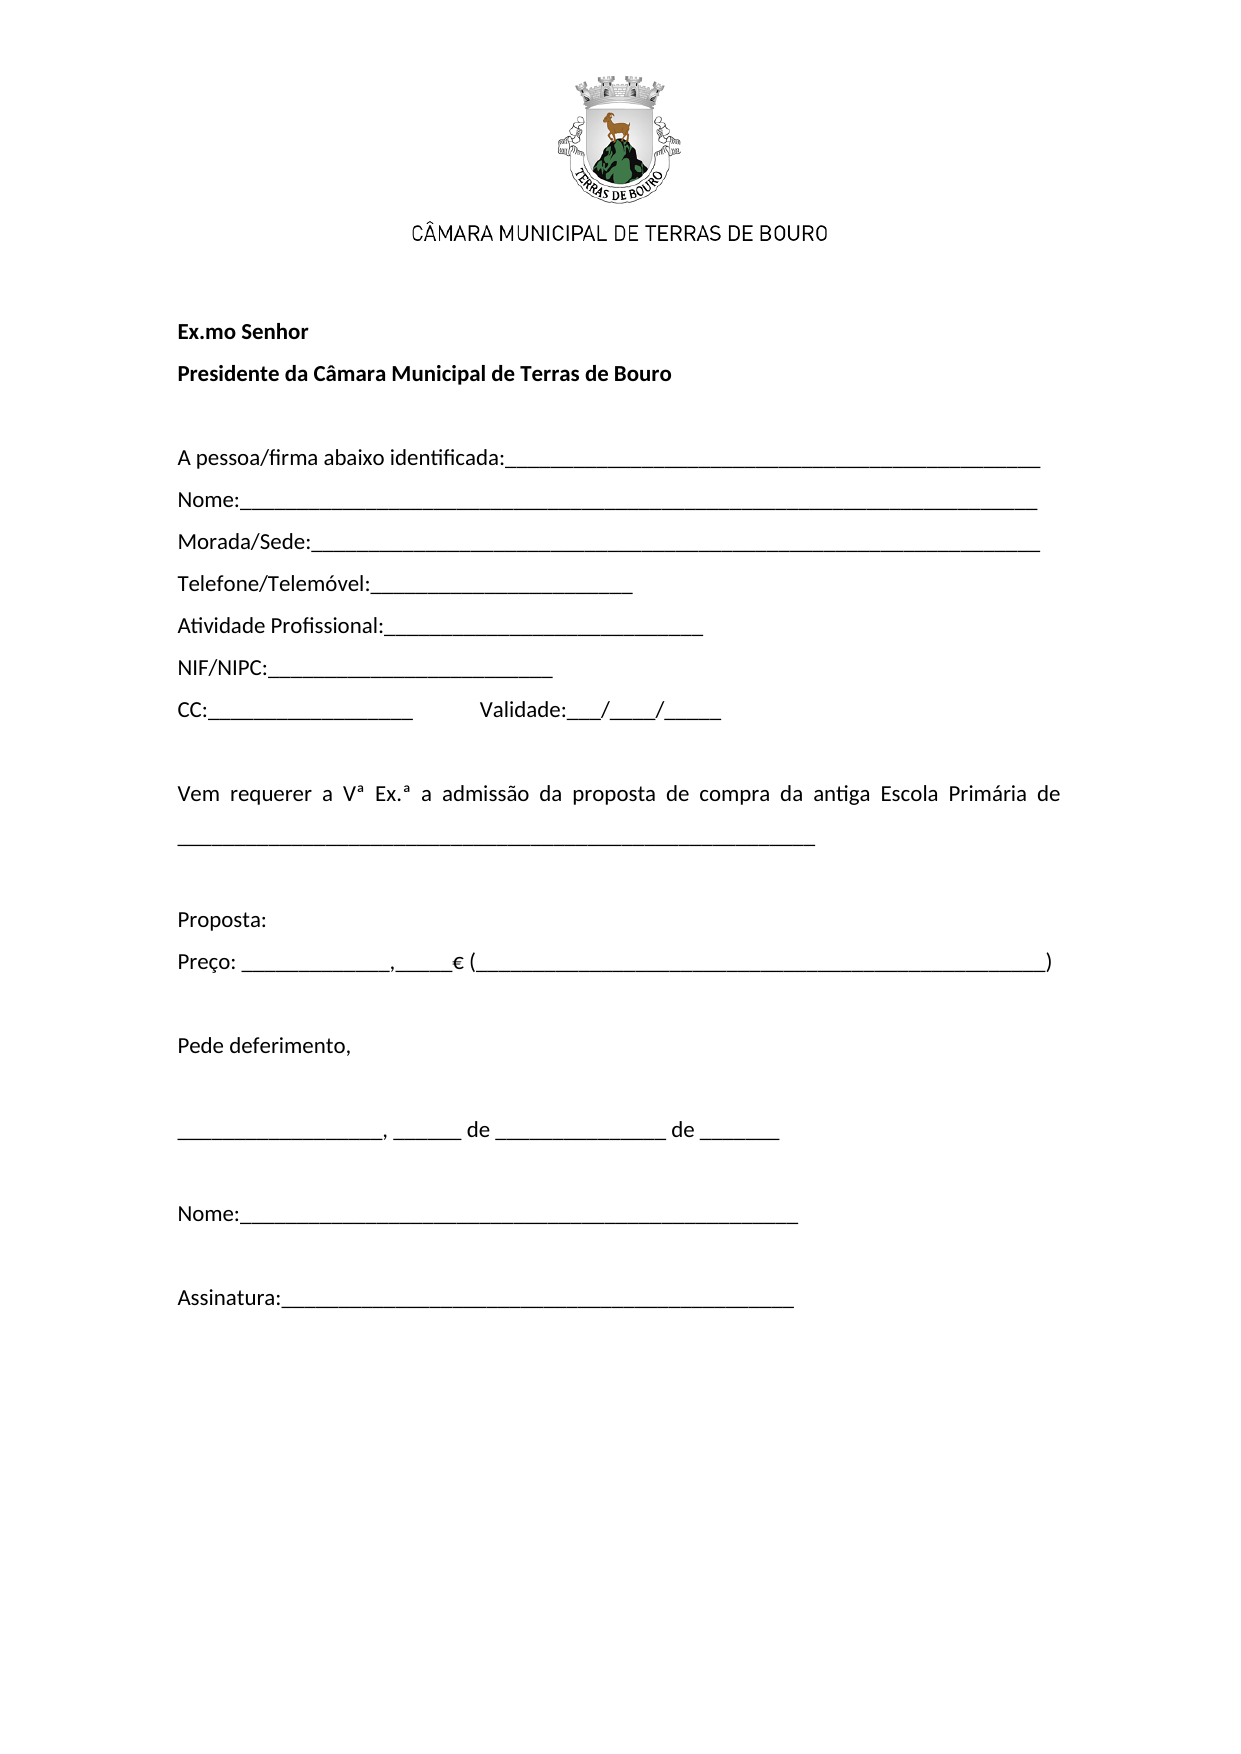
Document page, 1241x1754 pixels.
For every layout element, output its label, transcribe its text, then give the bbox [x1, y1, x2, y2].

text Atividade Profissional:____________________________ [177, 611, 1063, 639]
text A pessoa/firma abaixo identificada:_______________________________________________ [177, 443, 1063, 471]
text Presidente da Câmara Municipal de Terras de Bouro [177, 359, 1063, 387]
text Morada/Sede:________________________________________________________________ [177, 527, 1063, 555]
text Vem requerer a Vª Ex.ª a admissão da proposta de compra da antiga Escola Primária de ________________________________________________________ [177, 779, 1063, 849]
text NIF/NIPC:_________________________ [177, 653, 1063, 681]
text CC:__________________ Validade:___/____/_____ [177, 695, 1063, 723]
text __________________, ______ de _______________ de _______ [177, 1115, 1063, 1143]
text Ex.mo Senhor [177, 317, 1063, 345]
text Preço: _____________,_____€ (__________________________________________________) [177, 947, 1063, 975]
text Nome:_________________________________________________ [177, 1199, 1063, 1227]
text Assinatura:_____________________________________________ [177, 1283, 1063, 1311]
text Proposta: [177, 905, 1063, 933]
text Pede deferimento, [177, 1031, 1063, 1059]
text Nome:______________________________________________________________________ [177, 485, 1063, 513]
text Telefone/Telemóvel:_______________________ [177, 569, 1063, 597]
